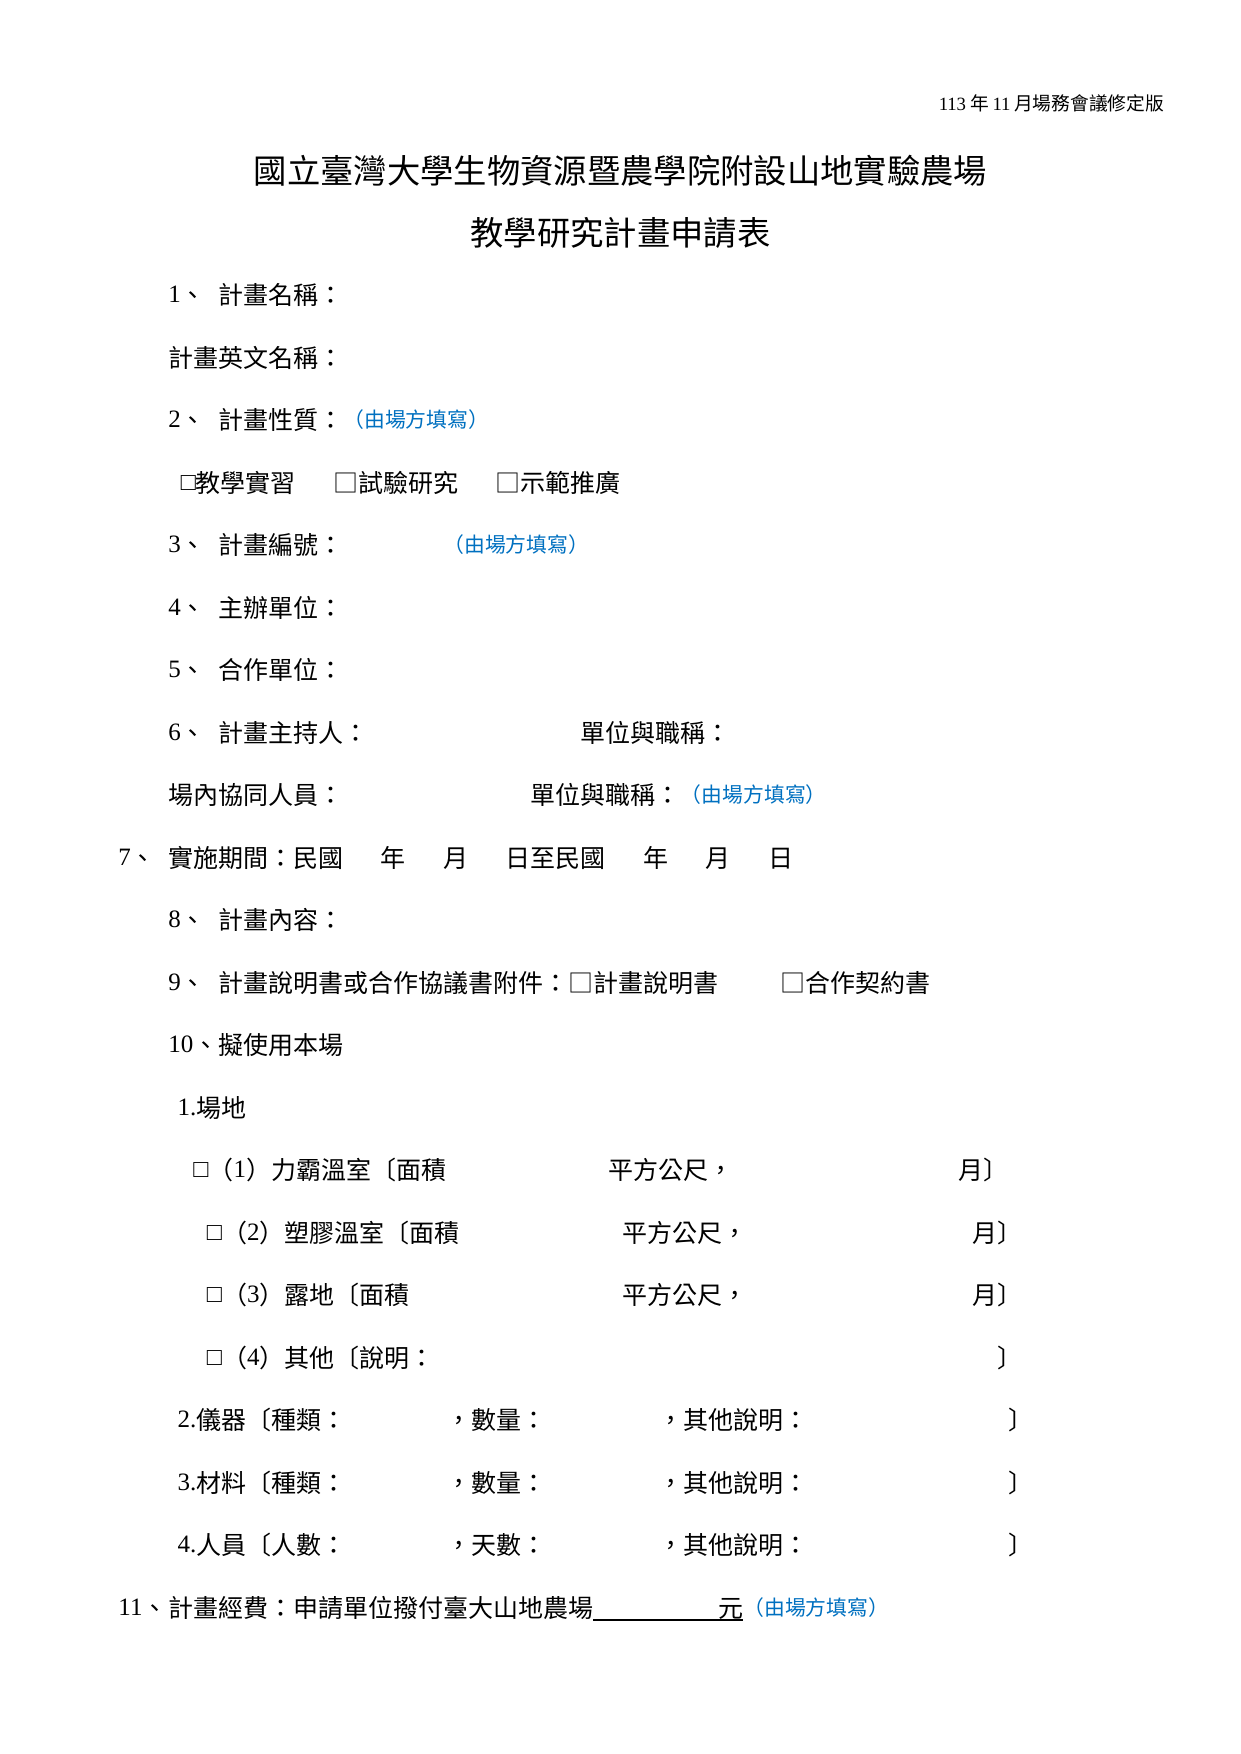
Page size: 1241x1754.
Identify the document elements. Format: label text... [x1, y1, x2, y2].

text 國立臺灣大學生物資源暨農學院附設山地實驗農場 [118, 127, 1122, 189]
list 合作單位： [168, 627, 1122, 689]
list 計畫經費：申請單位撥付臺大山地農場 元（由場方填寫） [118, 1564, 1122, 1627]
text □（3）露地〔面積 平方公尺， 月〕 [118, 1252, 1122, 1314]
text 場內協同人員： 單位與職稱：（由場方填寫） [118, 752, 1122, 814]
text 教學研究計畫申請表 [118, 189, 1122, 252]
text 1.場地 [177, 1064, 1122, 1127]
list 計畫性質：（由場方填寫） [168, 377, 1122, 439]
text 113年11月場務會議修定版 [938, 89, 1166, 116]
list 計畫說明書或合作協議書附件：□計畫說明書 □合作契約書 [168, 939, 1122, 1002]
list 計畫主持人： 單位與職稱： [168, 689, 1122, 752]
list 計畫名稱： [168, 252, 1122, 314]
text □（4）其他〔說明： 〕 [118, 1314, 1122, 1377]
text □（2）塑膠溫室〔面積 平方公尺， 月〕 [118, 1189, 1122, 1252]
list 主辦單位： [168, 564, 1122, 627]
list 計畫編號： （由場方填寫） [168, 502, 1122, 564]
text 4.人員〔人數： ，天數： ，其他說明： 〕 [177, 1502, 1122, 1564]
list 擬使用本場 [168, 1002, 1122, 1064]
text 2.儀器〔種類： ，數量： ，其他說明： 〕 [177, 1377, 1122, 1439]
text 3.材料〔種類： ，數量： ，其他說明： 〕 [177, 1439, 1122, 1502]
text □（1）力霸溫室〔面積 平方公尺， 月〕 [181, 1127, 1122, 1189]
list 計畫內容： [168, 877, 1122, 939]
list 實施期間：民國 年 月 日至民國 年 月 日 [118, 814, 1122, 877]
text 計畫英文名稱： [118, 314, 1122, 377]
text □教學實習 □試驗研究 □示範推廣 [118, 439, 1122, 502]
